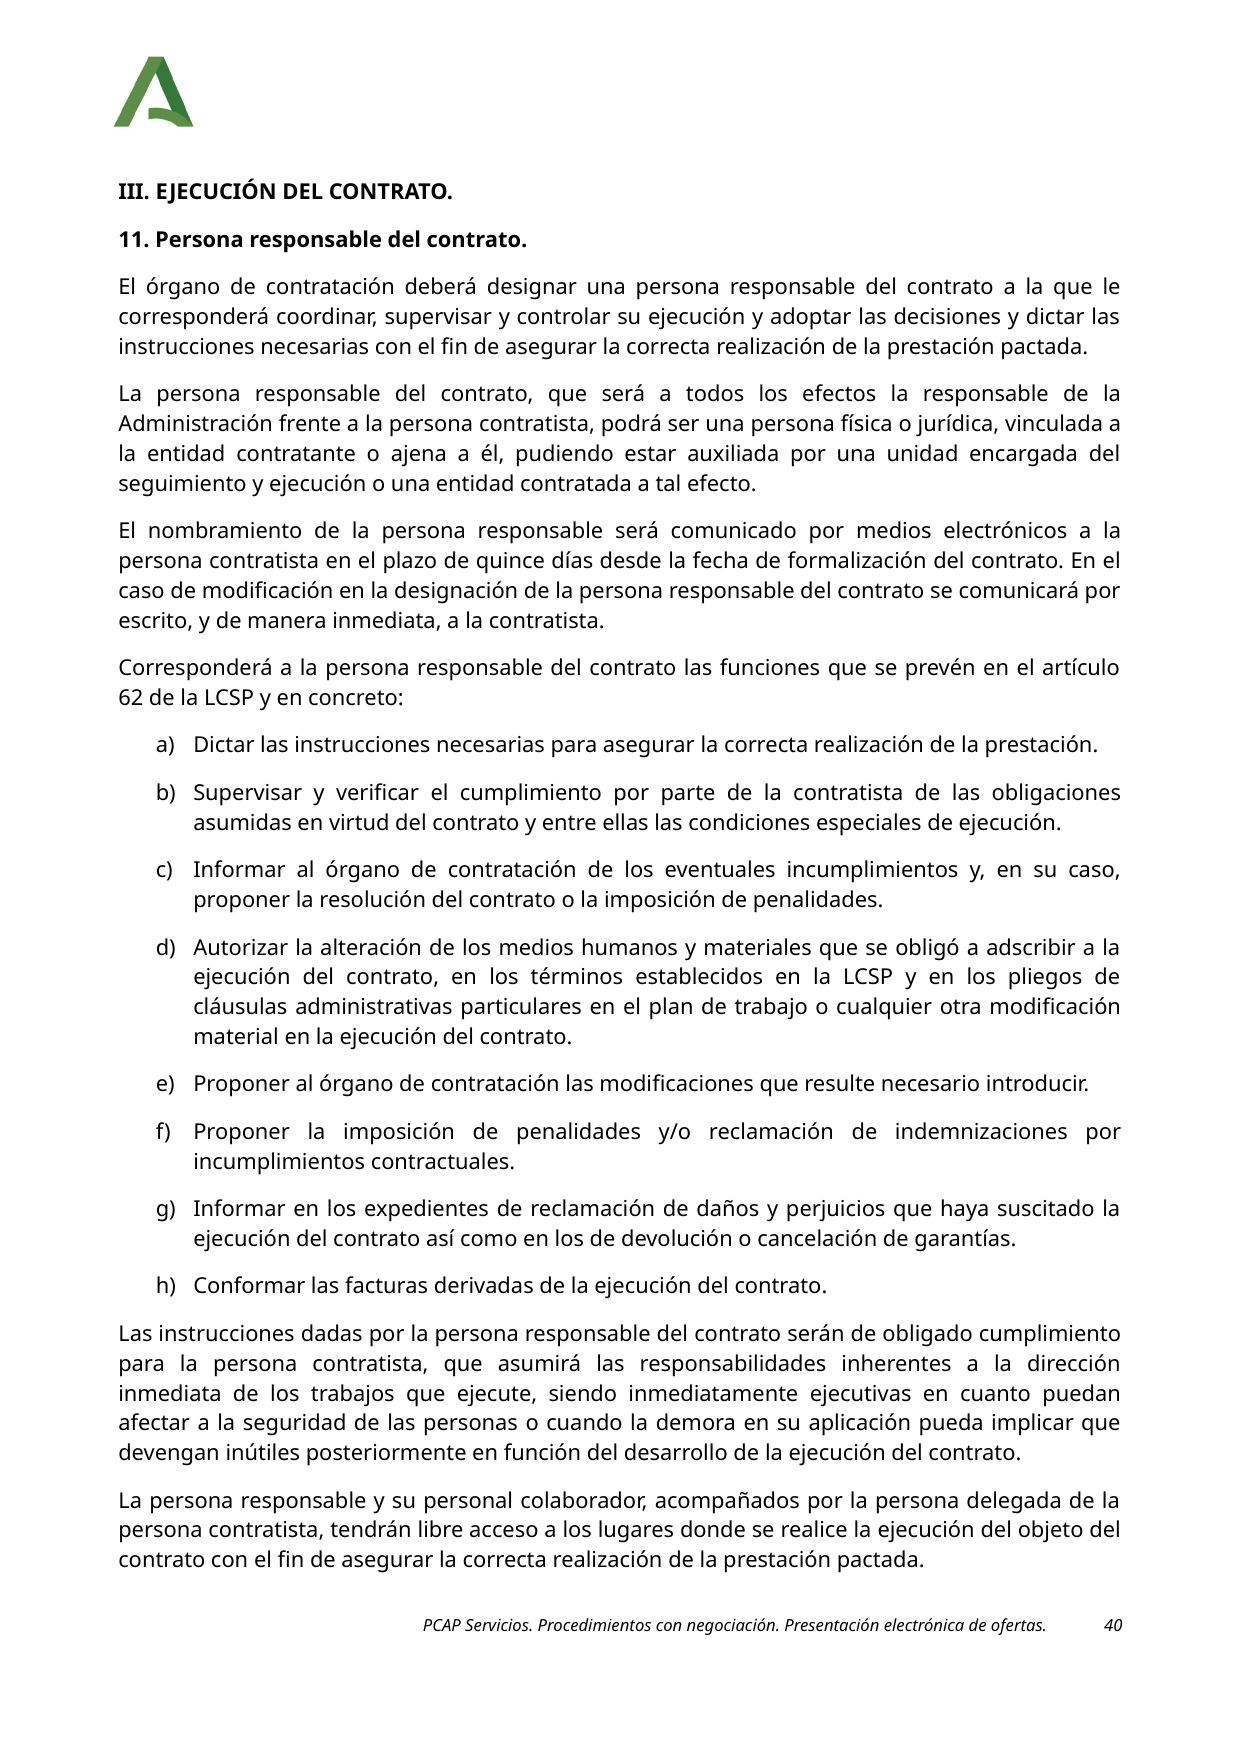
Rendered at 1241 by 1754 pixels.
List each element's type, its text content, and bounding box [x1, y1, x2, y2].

text Las instrucciones dadas por la persona responsable del contrato serán de obligado cumplimiento para la persona contratista, que asumirá las responsabilidades inherentes a la dirección inmediata de los trabajos que ejecute, siendo inmediatamente ejecutivas en cuanto puedan afectar a la seguridad de las personas o cuando la demora en su aplicación pueda implicar que devengan inútiles posteriormente en función del desarrollo de la ejecución del contrato. [118, 1318, 1122, 1467]
text Corresponderá a la persona responsable del contrato las funciones que se prevén en el artículo 62 de la LCSP y en concreto: [118, 652, 1122, 712]
list Dictar las instrucciones necesarias para asegurar la correcta realización de la prestación. [156, 729, 1122, 759]
list Proponer al órgano de contratación las modificaciones que resulte necesario introducir. [156, 1068, 1122, 1098]
text La persona responsable del contrato, que será a todos los efectos la responsable de la Administración frente a la persona contratista, podrá ser una persona física o jurídica, vinculada a la entidad contratante o ajena a él, pudiendo estar auxiliada por una unidad encargada del seguimiento y ejecución o una entidad contratada a tal efecto. [118, 378, 1122, 498]
list Proponer la imposición de penalidades y/o reclamación de indemnizaciones por incumplimientos contractuales. [156, 1116, 1122, 1176]
text El órgano de contratación deberá designar una persona responsable del contrato a la que le corresponderá coordinar, supervisar y controlar su ejecución y adoptar las decisiones y dictar las instrucciones necesarias con el fin de asegurar la correcta realización de la prestación pactada. [118, 271, 1122, 361]
list Informar en los expedientes de reclamación de daños y perjuicios que haya suscitado la ejecución del contrato así como en los de devolución o cancelación de garantías. [156, 1193, 1122, 1253]
text El nombramiento de la persona responsable será comunicado por medios electrónicos a la persona contratista en el plazo de quince días desde la fecha de formalización del contrato. En el caso de modificación en la designación de la persona responsable del contrato se comunicará por escrito, y de manera inmediata, a la contratista. [118, 515, 1122, 634]
list Autorizar la alteración de los medios humanos y materiales que se obligó a adscribir a la ejecución del contrato, en los términos establecidos en la LCSP y en los pliegos de cláusulas administrativas particulares en el plan de trabajo o cualquier otra modificación material en la ejecución del contrato. [156, 932, 1122, 1051]
subtitle III. EJECUCIÓN DEL CONTRATO. [118, 176, 1122, 206]
list Informar al órgano de contratación de los eventuales incumplimientos y, en su caso, proponer la resolución del contrato o la imposición de penalidades. [156, 854, 1122, 914]
text La persona responsable y su personal colaborador, acompañados por la persona delegada de la persona contratista, tendrán libre acceso a los lugares donde se realice la ejecución del objeto del contrato con el fin de asegurar la correcta realización de la prestación pactada. [118, 1485, 1122, 1574]
picture [109, 52, 198, 131]
list Conformar las facturas derivadas de la ejecución del contrato. [156, 1271, 1122, 1300]
list Supervisar y verificar el cumplimiento por parte de la contratista de las obligaciones asumidas en virtud del contrato y entre ellas las condiciones especiales de ejecución. [156, 777, 1122, 837]
subtitle 11. Persona responsable del contrato. [118, 224, 1122, 254]
